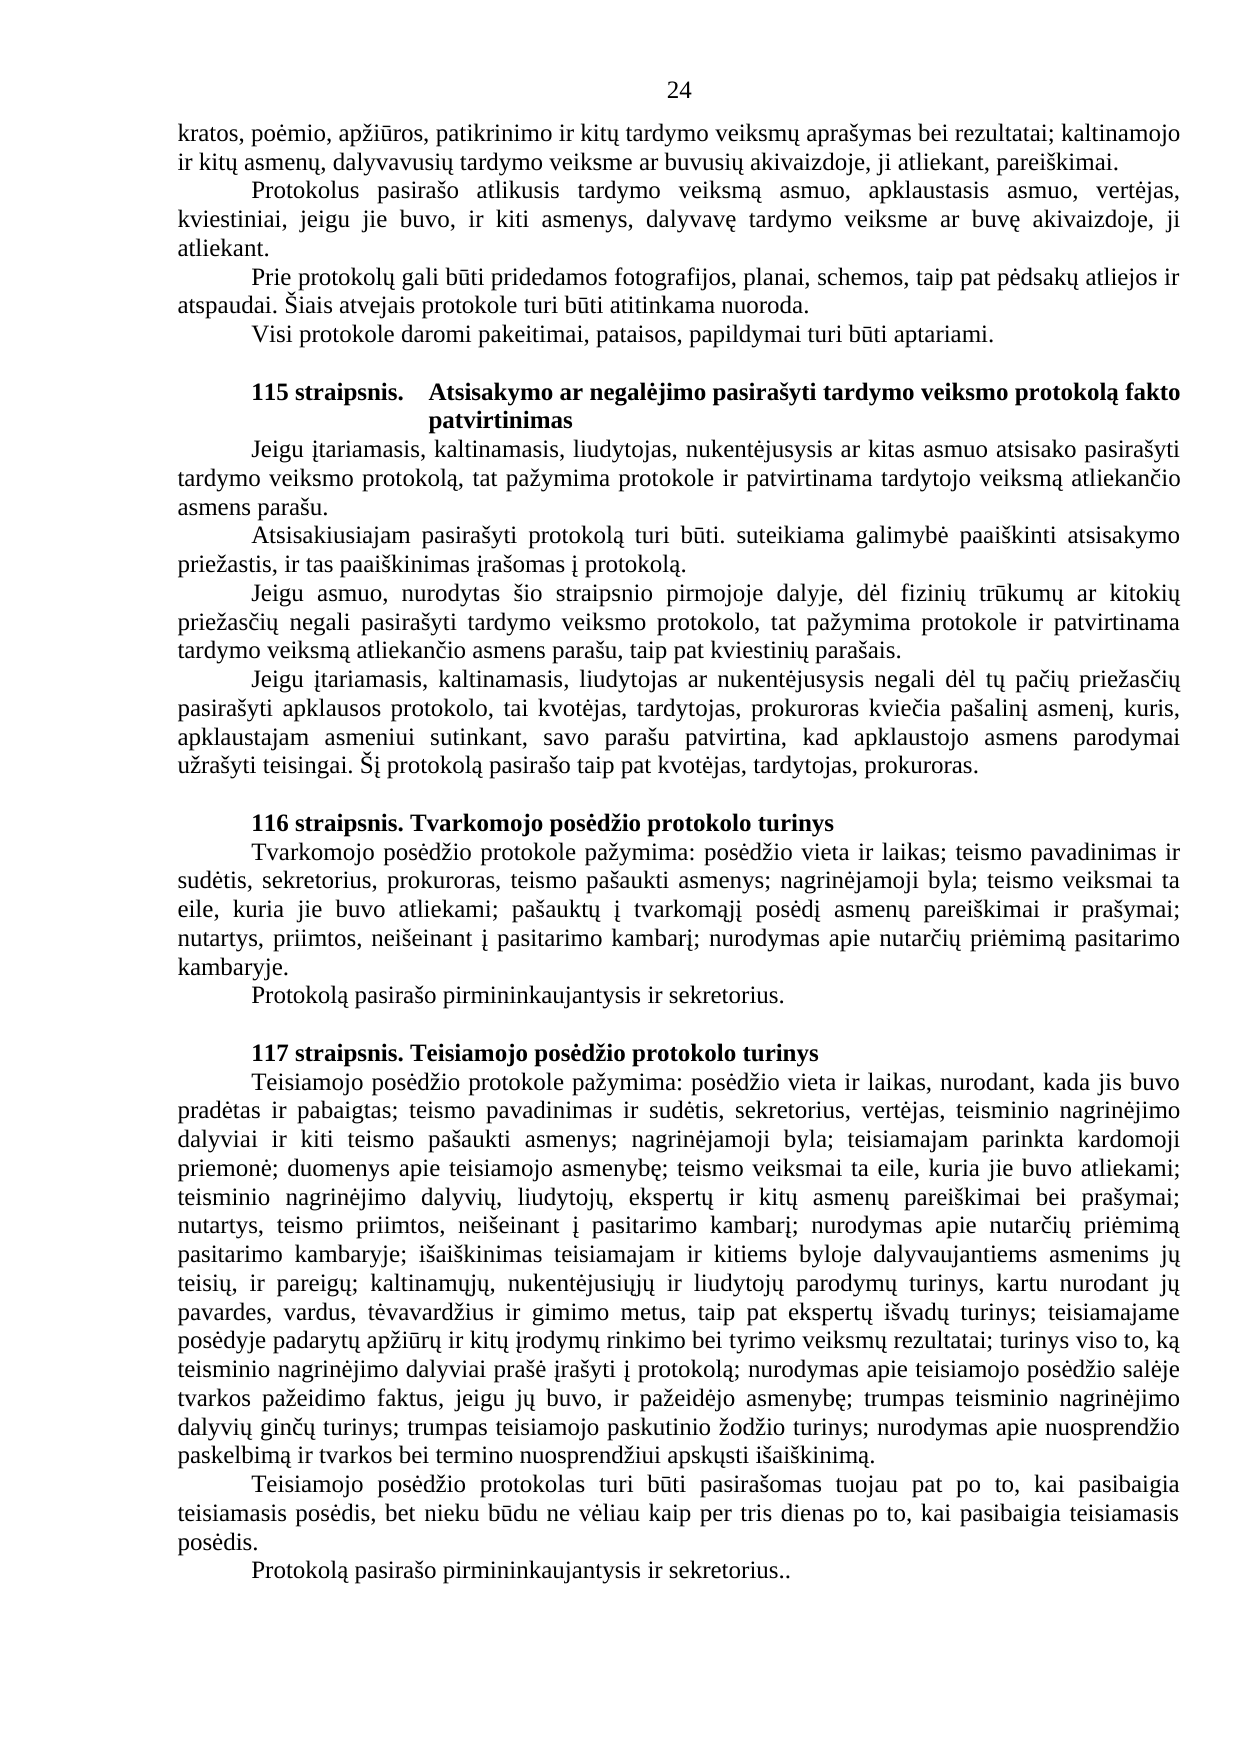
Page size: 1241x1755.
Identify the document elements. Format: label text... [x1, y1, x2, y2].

text Prie protokolų gali būti pridedamos fotografijos, planai, schemos, taip pat pėdsakų atliejos ir atspaudai. Šiais atvejais protokole turi būti atitinkama nuoroda. [177, 262, 1181, 319]
text Protokolus pasirašo atlikusis tardymo veiksmą asmuo, apklaustasis asmuo, vertėjas, kviestiniai, jeigu jie buvo, ir kiti asmenys, dalyvavę tardymo veiksme ar buvę akivaizdoje, ji atliekant. [177, 176, 1181, 262]
text 115 straipsnis. Atsisakymo ar negalėjimo pasirašyti tardymo veiksmo protokolą fakto patvirtinimas [251, 377, 1181, 434]
text Atsisakiusiajam pasirašyti protokolą turi būti. suteikiama galimybė paaiškinti atsisakymo priežastis, ir tas paaiškinimas įrašomas į protokolą. [177, 521, 1181, 578]
text Visi protokole daromi pakeitimai, pataisos, papildymai turi būti aptariami. [177, 319, 1181, 348]
text Jeigu asmuo, nurodytas šio straipsnio pirmojoje dalyje, dėl fizinių trūkumų ar kitokių priežasčių negali pasirašyti tardymo veiksmo protokolo, tat pažymima protokole ir patvirtinama tardymo veiksmą atliekančio asmens parašu, taip pat kviestinių parašais. [177, 578, 1181, 664]
text Jeigu įtariamasis, kaltinamasis, liudytojas ar nukentėjusysis negali dėl tų pačių priežasčių pasirašyti apklausos protokolo, tai kvotėjas, tardytojas, prokuroras kviečia pašalinį asmenį, kuris, apklaustajam asmeniui sutinkant, savo parašu patvirtina, kad apklaustojo asmens parodymai užrašyti teisingai. Šį protokolą pasirašo taip pat kvotėjas, tardytojas, prokuroras. [177, 664, 1181, 779]
text Jeigu įtariamasis, kaltinamasis, liudytojas, nukentėjusysis ar kitas asmuo atsisako pasirašyti tardymo veiksmo protokolą, tat pažymima protokole ir patvirtinama tardytojo veiksmą atliekančio asmens parašu. [177, 434, 1181, 521]
text Tvarkomojo posėdžio protokole pažymima: posėdžio vieta ir laikas; teismo pavadinimas ir sudėtis, sekretorius, prokuroras, teismo pašaukti asmenys; nagrinėjamoji byla; teismo veiksmai ta eile, kuria jie buvo atliekami; pašauktų į tvarkomąjį posėdį asmenų pareiškimai ir prašymai; nutartys, priimtos, neišeinant į pasitarimo kambarį; nurodymas apie nutarčių priėmimą pasitarimo kambaryje. [177, 837, 1181, 981]
text Protokolą pasirašo pirmininkaujantysis ir sekretorius. [177, 981, 1181, 1009]
text Teisiamojo posėdžio protokole pažymima: posėdžio vieta ir laikas, nurodant, kada jis buvo pradėtas ir pabaigtas; teismo pavadinimas ir sudėtis, sekretorius, vertėjas, teisminio nagrinėjimo dalyviai ir kiti teismo pašaukti asmenys; nagrinėjamoji byla; teisiamajam parinkta kardomoji priemonė; duomenys apie teisiamojo asmenybę; teismo veiksmai ta eile, kuria jie buvo atliekami; teisminio nagrinėjimo dalyvių, liudytojų, ekspertų ir kitų asmenų pareiškimai bei prašymai; nutartys, teismo priimtos, neišeinant į pasitarimo kambarį; nurodymas apie nutarčių priėmimą pasitarimo kambaryje; išaiškinimas teisiamajam ir kitiems byloje dalyvaujantiems asmenims jų teisių, ir pareigų; kaltinamųjų, nukentėjusiųjų ir liudytojų parodymų turinys, kartu nurodant jų pavardes, vardus, tėvavardžius ir gimimo metus, taip pat ekspertų išvadų turinys; teisiamajame posėdyje padarytų apžiūrų ir kitų įrodymų rinkimo bei tyrimo veiksmų rezultatai; turinys viso to, ką teisminio nagrinėjimo dalyviai prašė įrašyti į protokolą; nurodymas apie teisiamojo posėdžio salėje tvarkos pažeidimo faktus, jeigu jų buvo, ir pažeidėjo asmenybę; trumpas teisminio nagrinėjimo dalyvių ginčų turinys; trumpas teisiamojo paskutinio žodžio turinys; nurodymas apie nuosprendžio paskelbimą ir tvarkos bei termino nuosprendžiui apskųsti išaiškinimą. [177, 1067, 1181, 1469]
text kratos, poėmio, apžiūros, patikrinimo ir kitų tardymo veiksmų aprašymas bei rezultatai; kaltinamojo ir kitų asmenų, dalyvavusių tardymo veiksme ar buvusių akivaizdoje, ji atliekant, pareiškimai. [177, 118, 1181, 176]
text Protokolą pasirašo pirmininkaujantysis ir sekretorius.. [177, 1556, 1181, 1584]
text 117 straipsnis. Teisiamojo posėdžio protokolo turinys [177, 1038, 1181, 1067]
text 116 straipsnis. Tvarkomojo posėdžio protokolo turinys [177, 808, 1181, 837]
text Teisiamojo posėdžio protokolas turi būti pasirašomas tuojau pat po to, kai pasibaigia teisiamasis posėdis, bet nieku būdu ne vėliau kaip per tris dienas po to, kai pasibaigia teisiamasis posėdis. [177, 1469, 1181, 1556]
